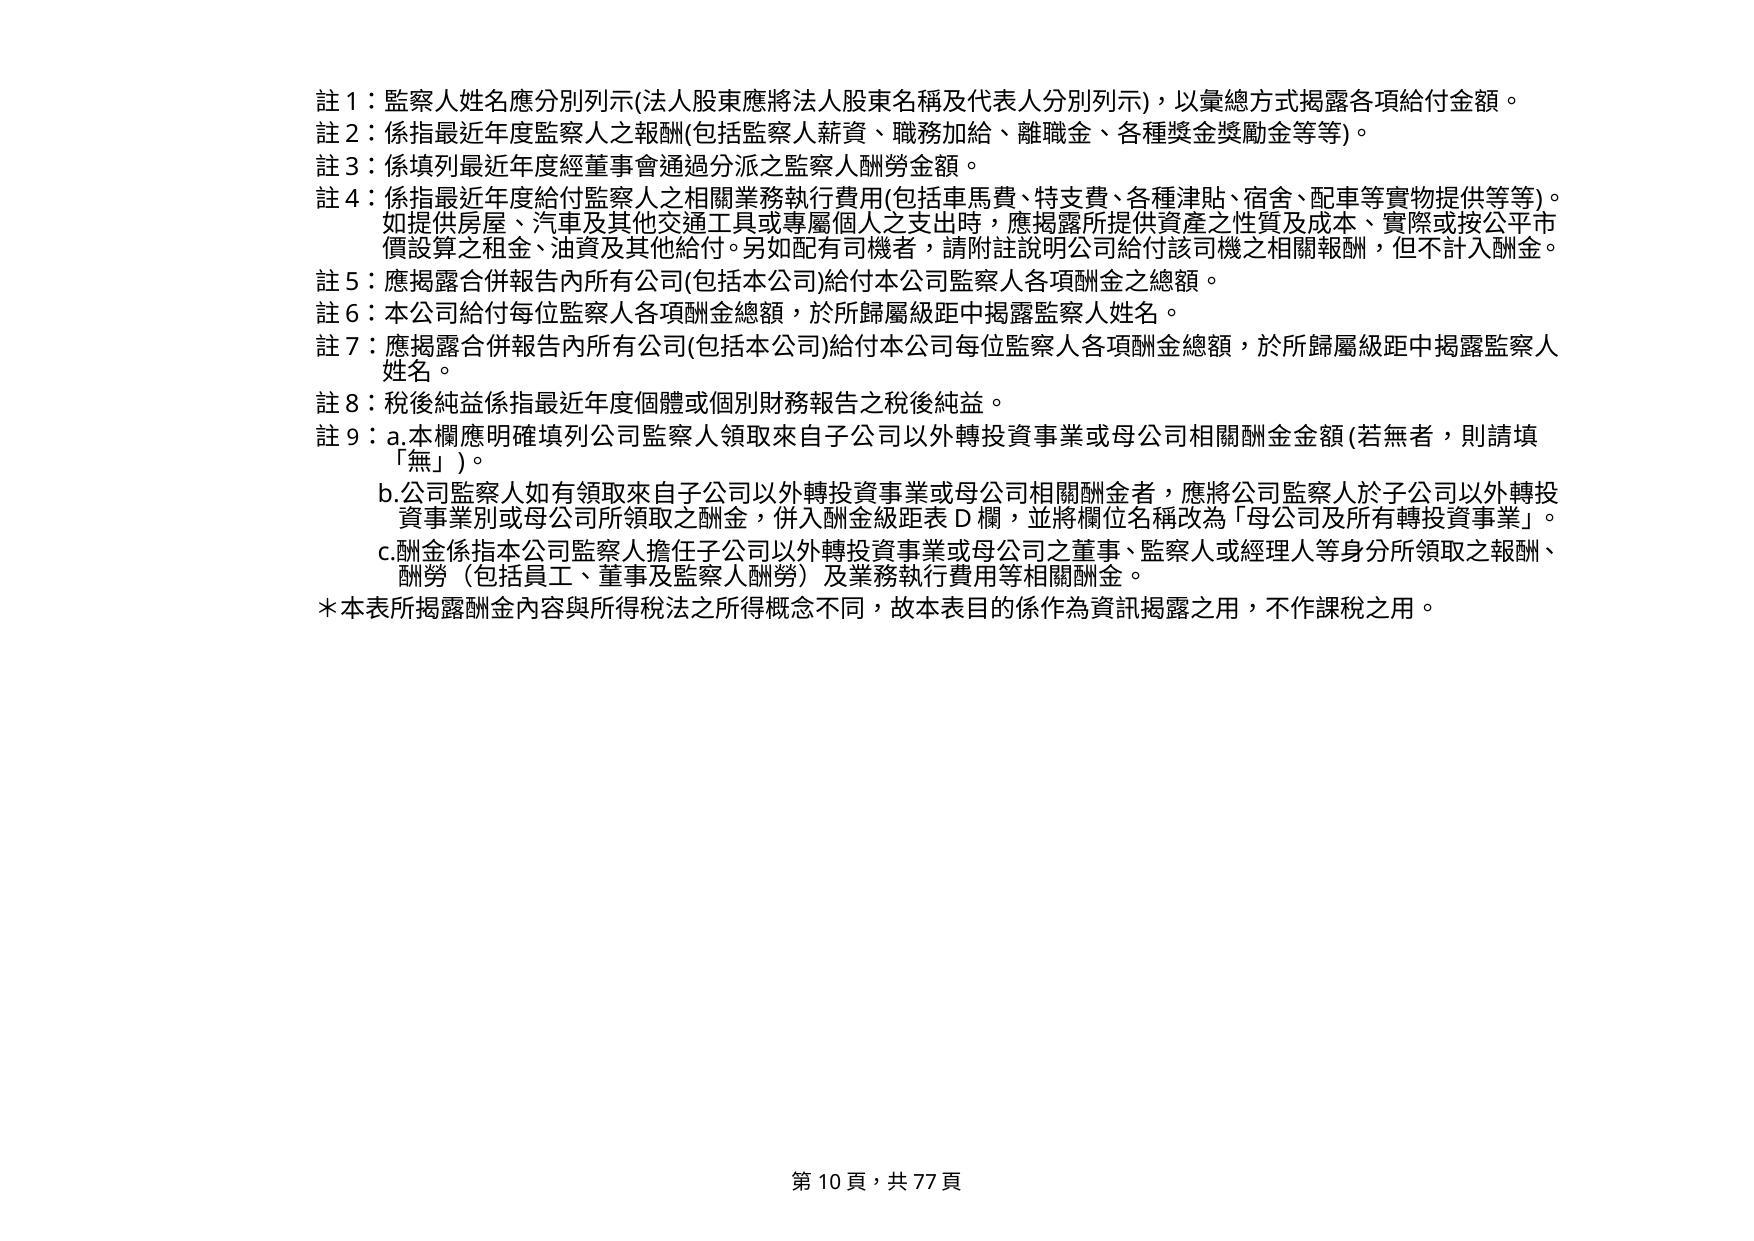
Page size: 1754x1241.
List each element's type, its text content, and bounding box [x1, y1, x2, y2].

text 註5：應揭露合併報告內所有公司(包括本公司)給付本公司監察人各項酬金之總額。 [315, 270, 1560, 295]
text 註4：係指最近年度給付監察人之相關業務執行費用(包括車馬費、特支費、各種津貼、宿舍、配車等實物提供等等)。如提供房屋、汽車及其他交通工具或專屬個人之支出時，應揭露所提供資產之性質及成本、實際或按公平市價設算之租金、油資及其他給付。另如配有司機者，請附註說明公司給付該司機之相關報酬，但不計入酬金。 [315, 187, 1560, 262]
text 註8：稅後純益係指最近年度個體或個別財務報告之稅後純益。 [315, 392, 1560, 417]
text 註3：係填列最近年度經董事會通過分派之監察人酬勞金額。 [315, 155, 1560, 180]
text 註6：本公司給付每位監察人各項酬金總額，於所歸屬級距中揭露監察人姓名。 [315, 302, 1560, 327]
text 註7：應揭露合併報告內所有公司(包括本公司)給付本公司每位監察人各項酬金總額，於所歸屬級距中揭露監察人姓名。 [315, 335, 1560, 385]
text ＊本表所揭露酬金內容與所得稅法之所得概念不同，故本表目的係作為資訊揭露之用，不作課稅之用。 [315, 597, 1560, 622]
text 註1：監察人姓名應分別列示(法人股東應將法人股東名稱及代表人分別列示)，以彙總方式揭露各項給付金額。 [315, 90, 1560, 115]
text b.公司監察人如有領取來自子公司以外轉投資事業或母公司相關酬金者，應將公司監察人於子公司以外轉投資事業別或母公司所領取之酬金，併入酬金級距表D欄，並將欄位名稱改為「母公司及所有轉投資事業」。 [377, 482, 1560, 532]
text 註2：係指最近年度監察人之報酬(包括監察人薪資、職務加給、離職金、各種獎金獎勵金等等)。 [315, 122, 1560, 147]
text 註9：a.本欄應明確填列公司監察人領取來自子公司以外轉投資事業或母公司相關酬金金額(若無者，則請填「無」)。 [315, 425, 1560, 475]
text c.酬金係指本公司監察人擔任子公司以外轉投資事業或母公司之董事、監察人或經理人等身分所領取之報酬、酬勞（包括員工、董事及監察人酬勞）及業務執行費用等相關酬金。 [377, 540, 1560, 590]
